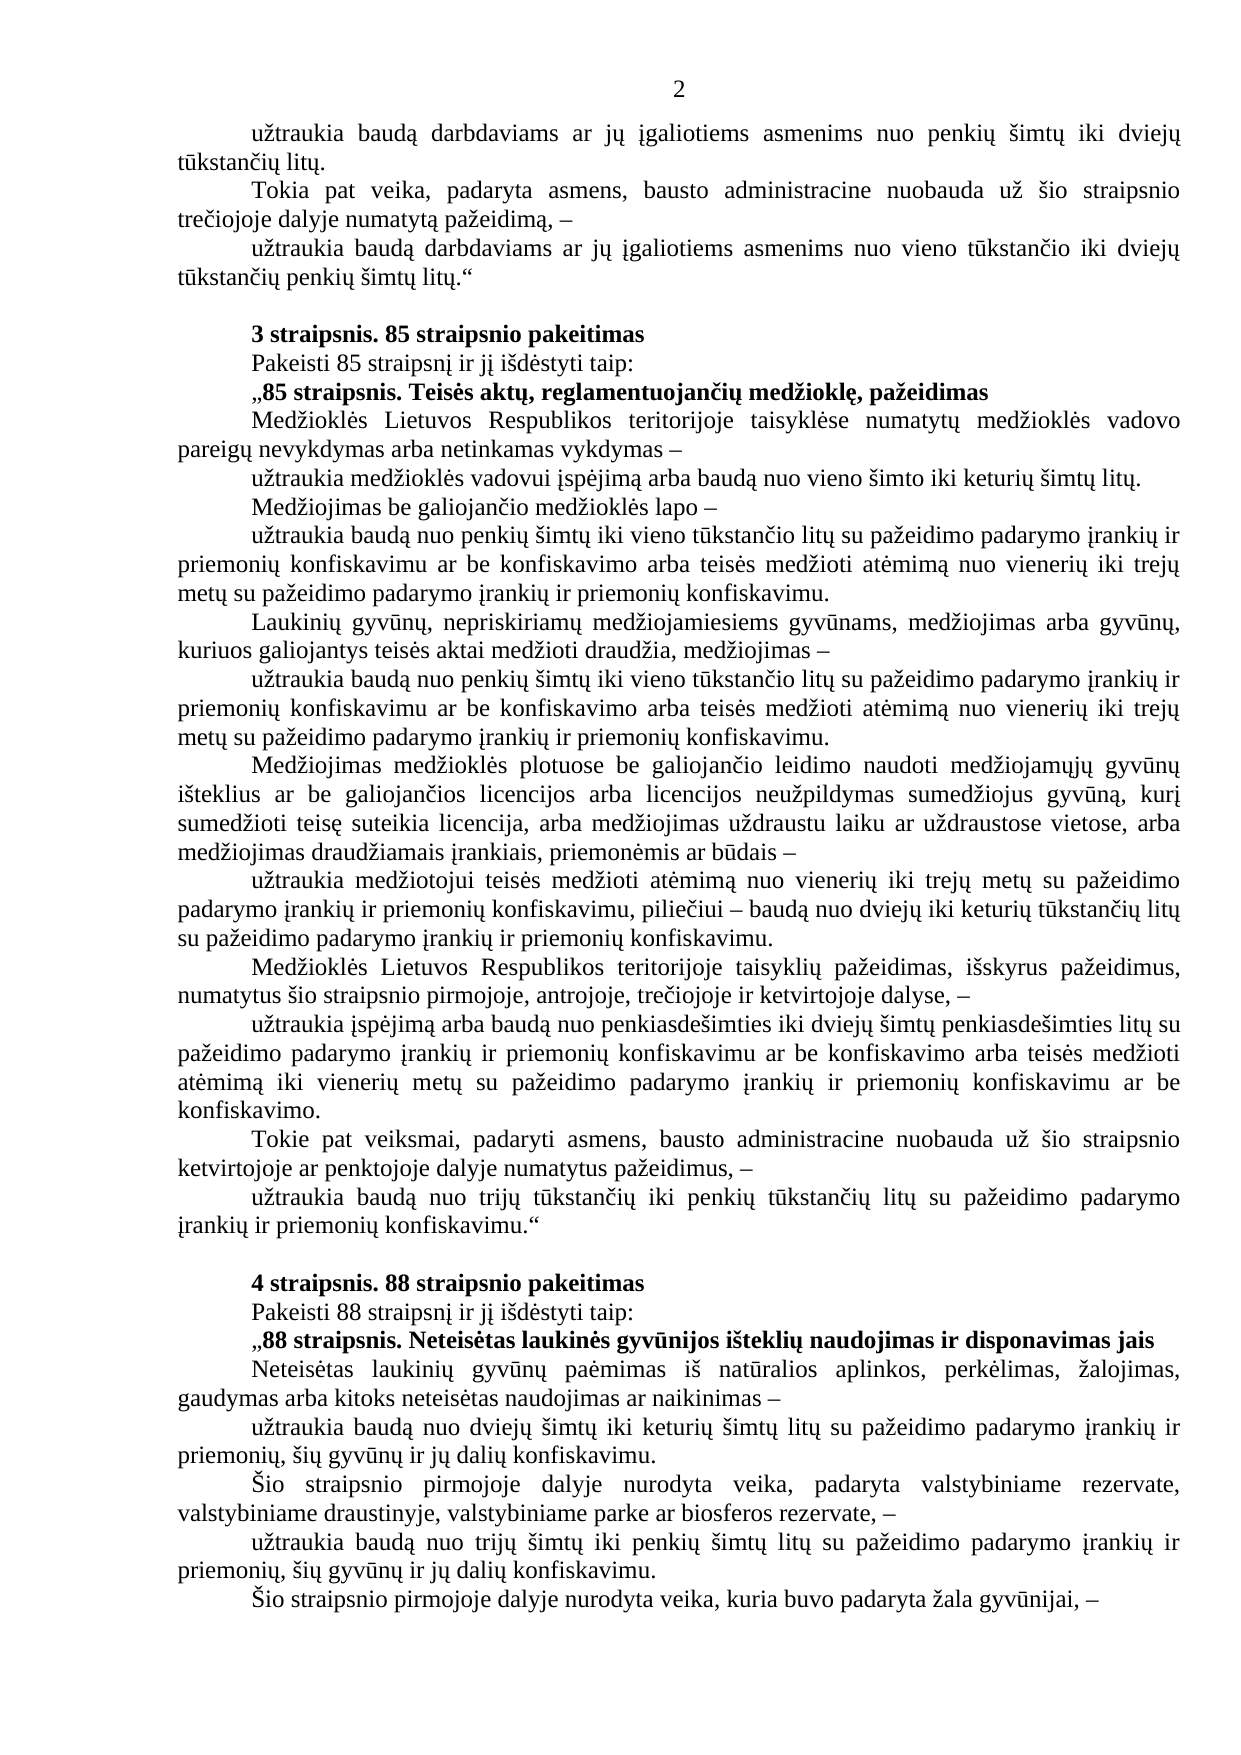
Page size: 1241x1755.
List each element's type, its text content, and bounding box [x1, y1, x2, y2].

text Tokie pat veiksmai, padaryti asmens, bausto administracine nuobauda už šio straipsnio ketvirtojoje ar penktojoje dalyje numatytus pažeidimus, – [177, 1124, 1181, 1182]
text užtraukia baudą nuo trijų šimtų iki penkių šimtų litų su pažeidimo padarymo įrankių ir priemonių, šių gyvūnų ir jų dalių konfiskavimu. [177, 1527, 1181, 1584]
text Medžioklės Lietuvos Respublikos teritorijoje taisyklių pažeidimas, išskyrus pažeidimus, numatytus šio straipsnio pirmojoje, antrojoje, trečiojoje ir ketvirtojoje dalyse, – [177, 952, 1181, 1009]
text užtraukia baudą nuo dviejų šimtų iki keturių šimtų litų su pažeidimo padarymo įrankių ir priemonių, šių gyvūnų ir jų dalių konfiskavimu. [177, 1412, 1181, 1469]
text Šio straipsnio pirmojoje dalyje nurodyta veika, padaryta valstybiniame rezervate, valstybiniame draustinyje, valstybiniame parke ar biosferos rezervate, – [177, 1469, 1181, 1527]
text Laukinių gyvūnų, nepriskiriamų medžiojamiesiems gyvūnams, medžiojimas arba gyvūnų, kuriuos galiojantys teisės aktai medžioti draudžia, medžiojimas – [177, 607, 1181, 664]
text Medžiojimas be galiojančio medžioklės lapo – [177, 492, 1181, 521]
text Neteisėtas laukinių gyvūnų paėmimas iš natūralios aplinkos, perkėlimas, žalojimas, gaudymas arba kitoks neteisėtas naudojimas ar naikinimas – [177, 1354, 1181, 1412]
text „88 straipsnis. Neteisėtas laukinės gyvūnijos išteklių naudojimas ir disponavimas jais [251, 1326, 1181, 1354]
text užtraukia medžioklės vadovui įspėjimą arba baudą nuo vieno šimto iki keturių šimtų litų. [177, 463, 1181, 492]
text 4 straipsnis. 88 straipsnio pakeitimas [177, 1268, 1181, 1297]
text Tokia pat veika, padaryta asmens, bausto administracine nuobauda už šio straipsnio trečiojoje dalyje numatytą pažeidimą, – [177, 176, 1181, 233]
text Pakeisti 88 straipsnį ir jį išdėstyti taip: [177, 1297, 1181, 1326]
text užtraukia baudą darbdaviams ar jų įgaliotiems asmenims nuo vieno tūkstančio iki dviejų tūkstančių penkių šimtų litų.“ [177, 233, 1181, 291]
text Šio straipsnio pirmojoje dalyje nurodyta veika, kuria buvo padaryta žala gyvūnijai, – [177, 1584, 1181, 1613]
text užtraukia baudą nuo penkių šimtų iki vieno tūkstančio litų su pažeidimo padarymo įrankių ir priemonių konfiskavimu ar be konfiskavimo arba teisės medžioti atėmimą nuo vienerių iki trejų metų su pažeidimo padarymo įrankių ir priemonių konfiskavimu. [177, 664, 1181, 751]
text užtraukia medžiotojui teisės medžioti atėmimą nuo vienerių iki trejų metų su pažeidimo padarymo įrankių ir priemonių konfiskavimu, piliečiui – baudą nuo dviejų iki keturių tūkstančių litų su pažeidimo padarymo įrankių ir priemonių konfiskavimu. [177, 866, 1181, 952]
text Medžiojimas medžioklės plotuose be galiojančio leidimo naudoti medžiojamųjų gyvūnų išteklius ar be galiojančios licencijos arba licencijos neužpildymas sumedžiojus gyvūną, kurį sumedžioti teisę suteikia licencija, arba medžiojimas uždraustu laiku ar uždraustose vietose, arba medžiojimas draudžiamais įrankiais, priemonėmis ar būdais – [177, 751, 1181, 866]
text užtraukia įspėjimą arba baudą nuo penkiasdešimties iki dviejų šimtų penkiasdešimties litų su pažeidimo padarymo įrankių ir priemonių konfiskavimu ar be konfiskavimo arba teisės medžioti atėmimą iki vienerių metų su pažeidimo padarymo įrankių ir priemonių konfiskavimu ar be konfiskavimo. [177, 1009, 1181, 1124]
text užtraukia baudą nuo trijų tūkstančių iki penkių tūkstančių litų su pažeidimo padarymo įrankių ir priemonių konfiskavimu.“ [177, 1182, 1181, 1239]
text „85 straipsnis. Teisės aktų, reglamentuojančių medžioklę, pažeidimas [177, 377, 1181, 406]
text Medžioklės Lietuvos Respublikos teritorijoje taisyklėse numatytų medžioklės vadovo pareigų nevykdymas arba netinkamas vykdymas – [177, 406, 1181, 463]
text Pakeisti 85 straipsnį ir jį išdėstyti taip: [177, 348, 1181, 377]
text užtraukia baudą darbdaviams ar jų įgaliotiems asmenims nuo penkių šimtų iki dviejų tūkstančių litų. [177, 118, 1181, 176]
text 3 straipsnis. 85 straipsnio pakeitimas [177, 319, 1181, 348]
text užtraukia baudą nuo penkių šimtų iki vieno tūkstančio litų su pažeidimo padarymo įrankių ir priemonių konfiskavimu ar be konfiskavimo arba teisės medžioti atėmimą nuo vienerių iki trejų metų su pažeidimo padarymo įrankių ir priemonių konfiskavimu. [177, 521, 1181, 607]
